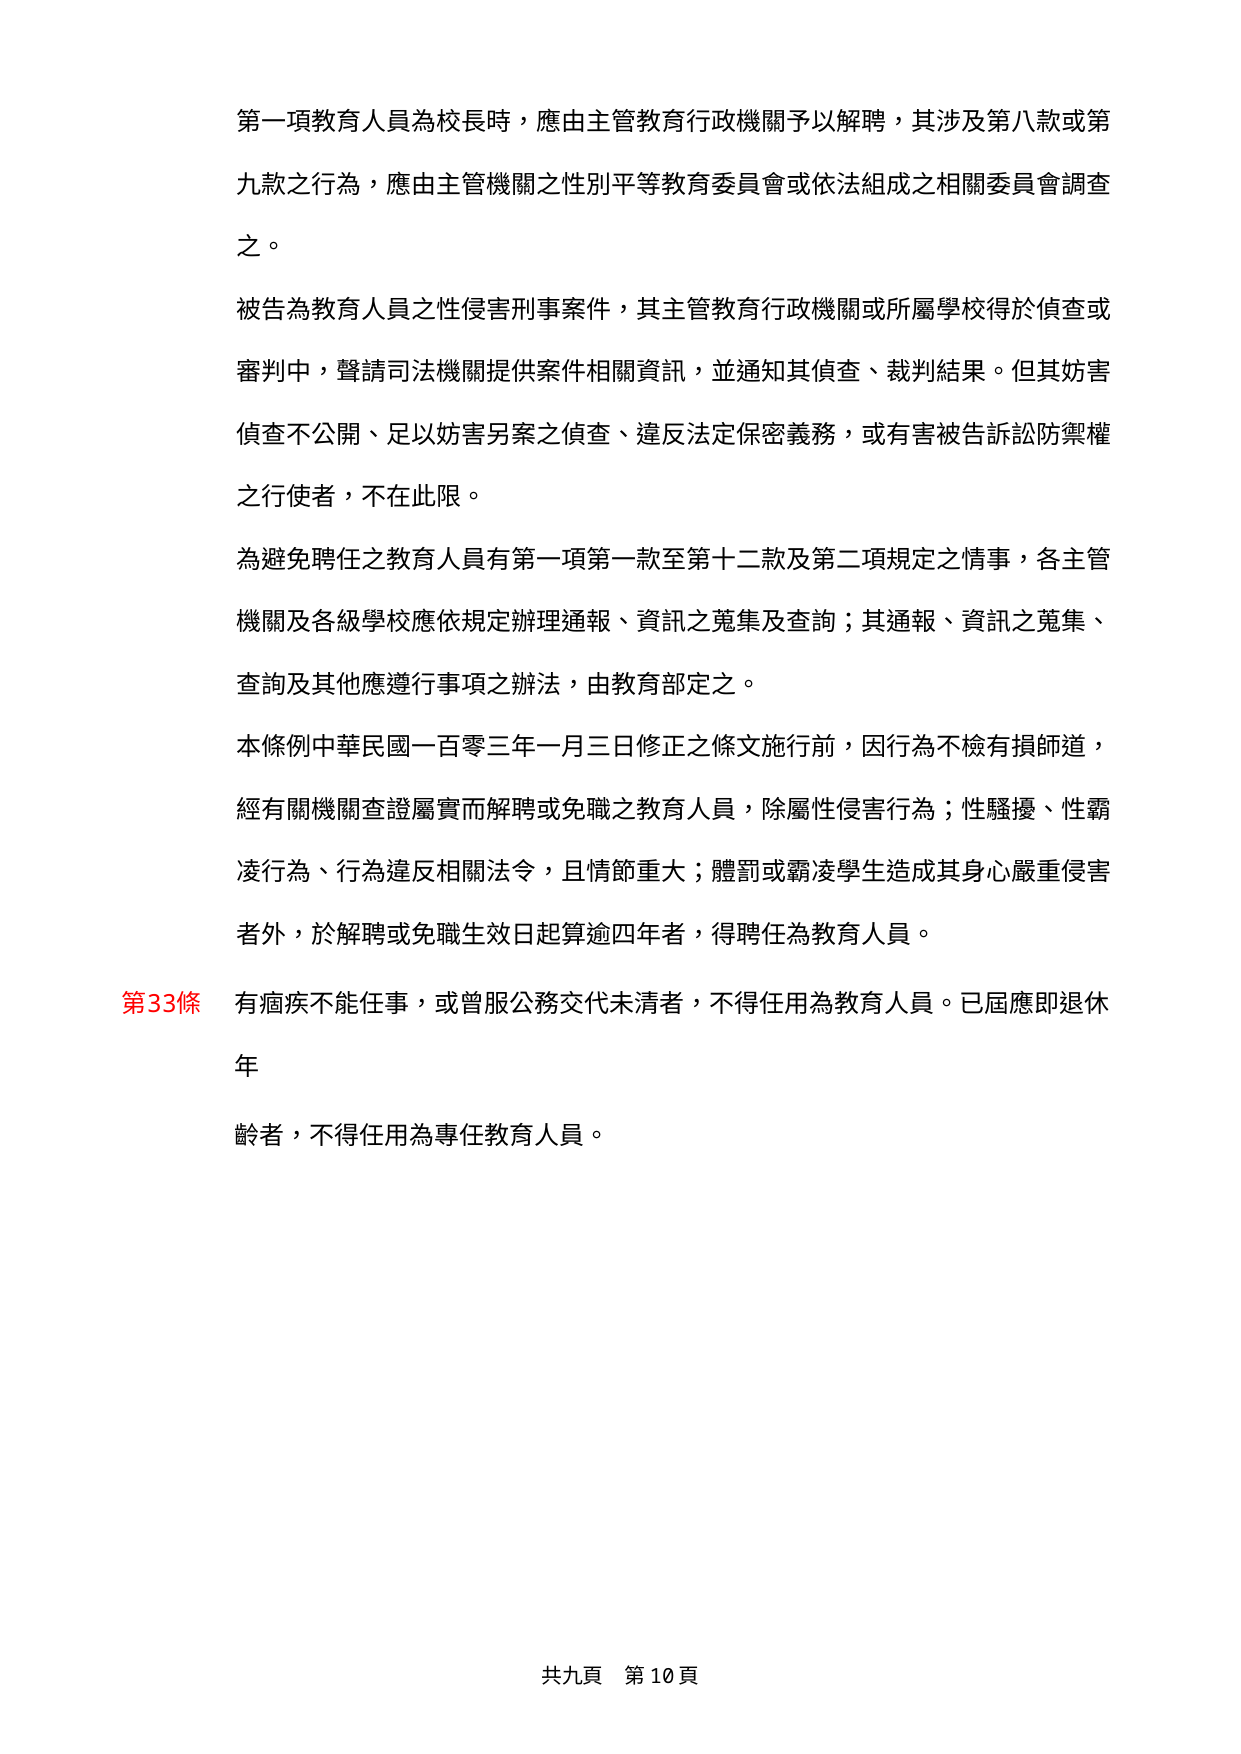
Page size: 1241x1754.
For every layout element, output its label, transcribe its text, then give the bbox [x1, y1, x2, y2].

text 齡者，不得任用為專任教育人員。 [122, 1092, 1122, 1154]
list 有痼疾不能任事，或曾服公務交代未清者，不得任用為教育人員。已屆應即退休年 [122, 960, 1122, 1085]
text 第一項教育人員為校長時，應由主管教育行政機關予以解聘，其涉及第八款或第九款之行為，應由主管機關之性別平等教育委員會或依法組成之相關委員會調查之。 [236, 78, 1122, 266]
text 被告為教育人員之性侵害刑事案件，其主管教育行政機關或所屬學校得於偵查或審判中，聲請司法機關提供案件相關資訊，並通知其偵查、裁判結果。但其妨害偵查不公開、足以妨害另案之偵查、違反法定保密義務，或有害被告訴訟防禦權之行使者，不在此限。 [236, 266, 1122, 516]
text 本條例中華民國一百零三年一月三日修正之條文施行前，因行為不檢有損師道，經有關機關查證屬實而解聘或免職之教育人員，除屬性侵害行為；性騷擾、性霸凌行為、行為違反相關法令，且情節重大；體罰或霸凌學生造成其身心嚴重侵害者外，於解聘或免職生效日起算逾四年者，得聘任為教育人員。 [236, 703, 1122, 953]
text 為避免聘任之教育人員有第一項第一款至第十二款及第二項規定之情事，各主管機關及各級學校應依規定辦理通報、資訊之蒐集及查詢；其通報、資訊之蒐集、查詢及其他應遵行事項之辦法，由教育部定之。 [236, 516, 1122, 703]
